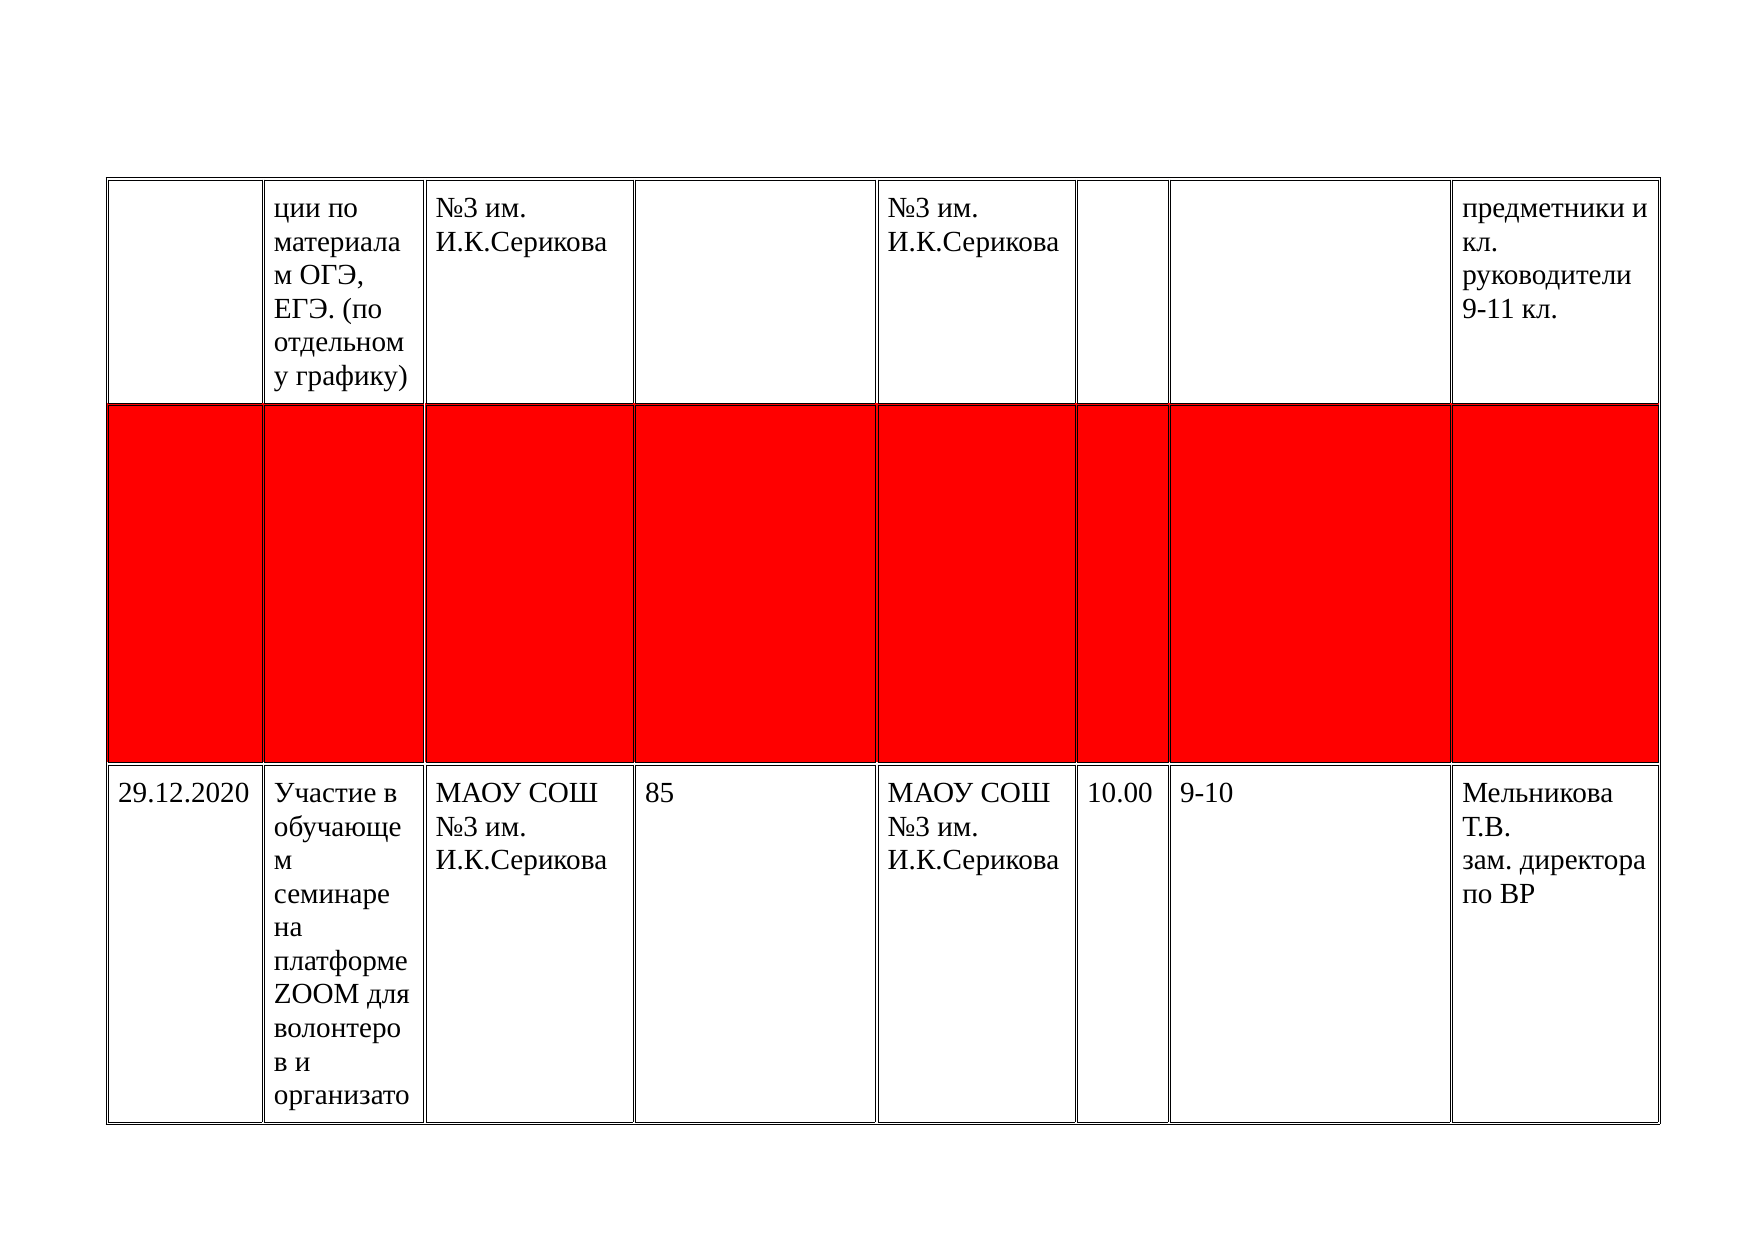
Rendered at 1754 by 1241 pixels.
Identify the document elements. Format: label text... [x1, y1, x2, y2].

table_cell 85 [636, 766, 875, 1122]
table_cell №3 им. И.К.Серикова [879, 181, 1075, 403]
table_cell [636, 406, 875, 762]
table_cell [1171, 181, 1450, 403]
table_cell [109, 181, 262, 403]
table_cell 10.00 [1078, 766, 1168, 1122]
table_cell Участие в обучающем семинаре на платформе ZOOM для волонтеров и организато [265, 766, 423, 1122]
table_cell [1453, 406, 1658, 762]
table_cell №3 им. И.К.Серикова [427, 181, 633, 403]
table_cell предметники и кл. руководители 9-11 кл. [1453, 181, 1658, 403]
table_cell [1078, 181, 1168, 403]
table_cell [1078, 406, 1168, 762]
table_cell 9-10 [1171, 766, 1450, 1122]
table_cell [427, 406, 633, 762]
table_cell Мельникова Т.В. зам. директора по ВР [1453, 766, 1658, 1122]
table_cell [1171, 406, 1450, 762]
table_cell МАОУ СОШ №3 им. И.К.Серикова [879, 766, 1075, 1122]
table_cell ции по материалам ОГЭ, ЕГЭ. (по отдельному графику) [265, 181, 423, 403]
table_cell МАОУ СОШ №3 им. И.К.Серикова [427, 766, 633, 1122]
table_cell [636, 181, 875, 403]
table_cell [265, 406, 423, 762]
table_cell 29.12.2020 [109, 766, 262, 1122]
table_cell 2992999 29.12.2020 [109, 406, 262, 762]
table_cell [879, 406, 1075, 762]
